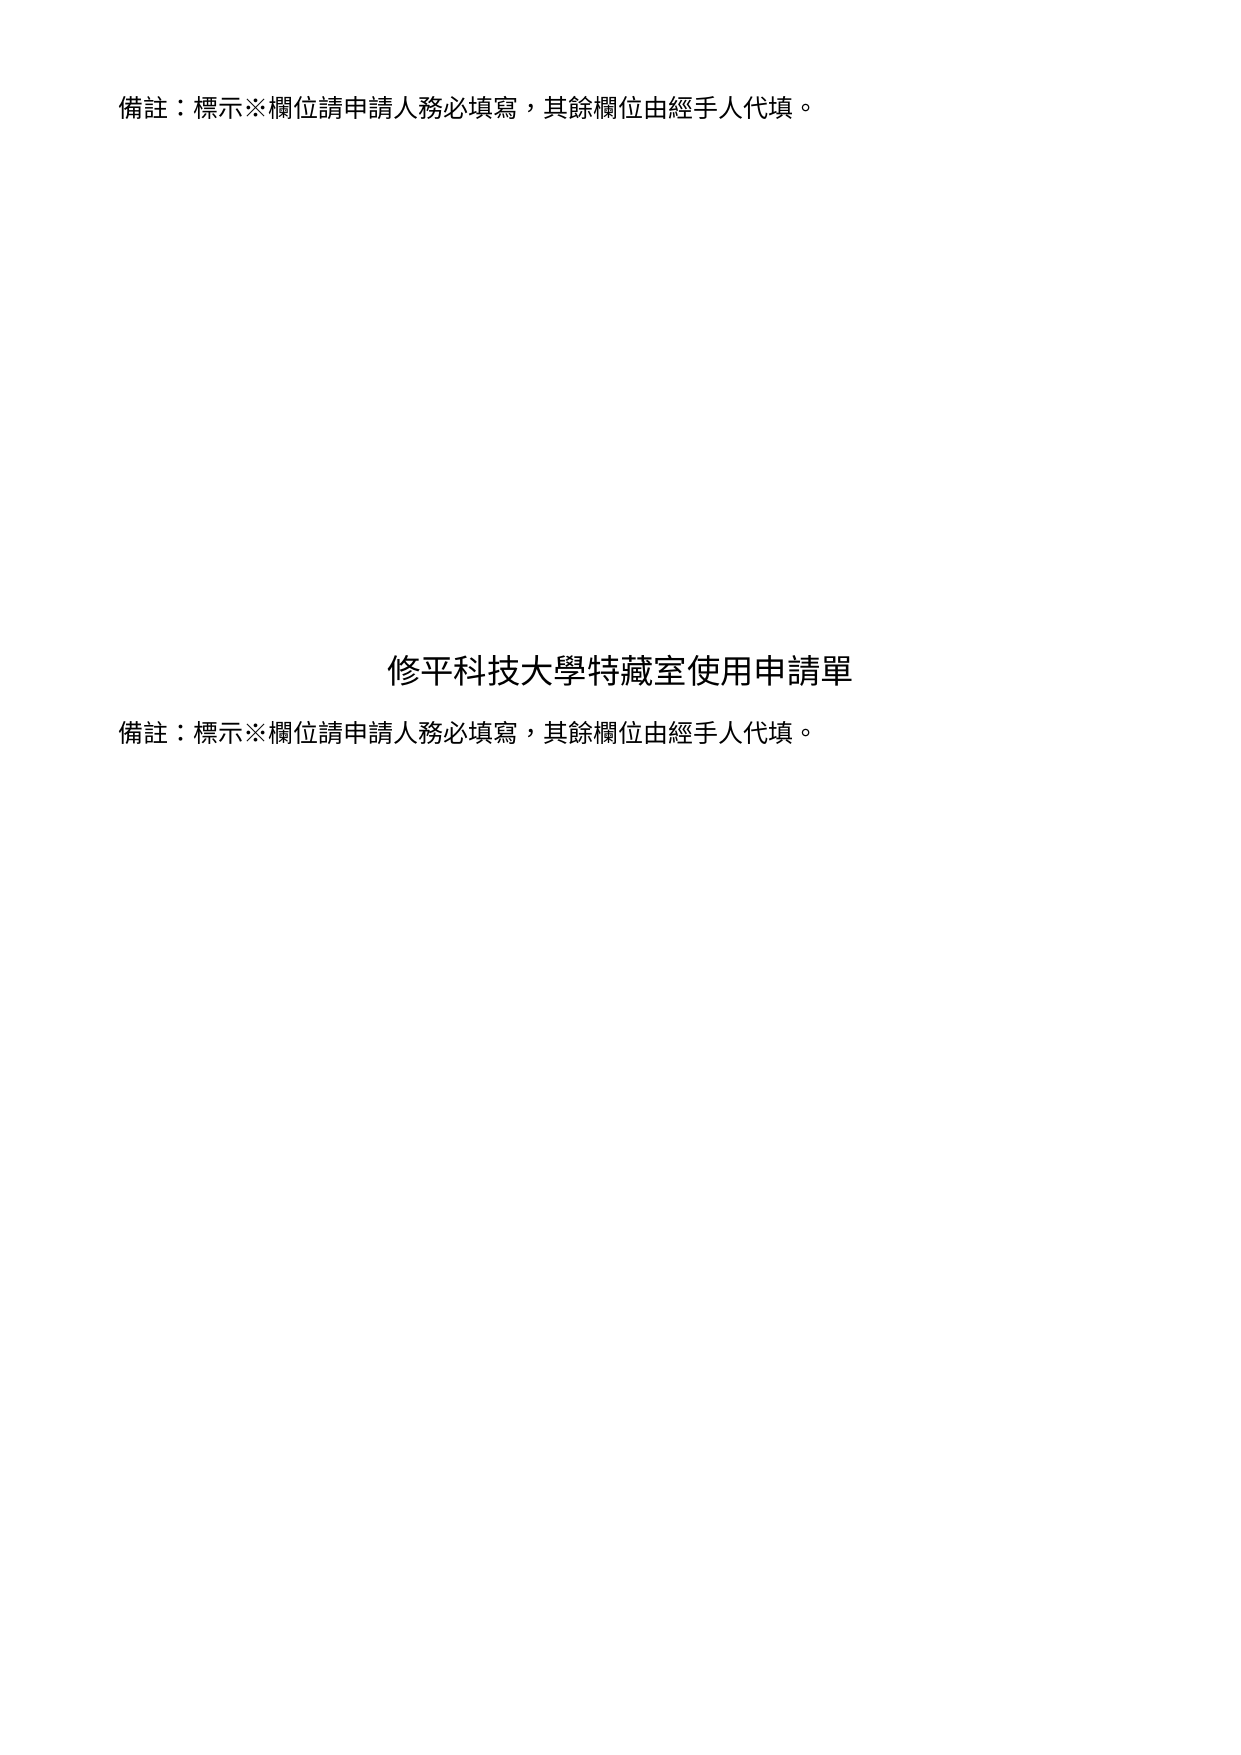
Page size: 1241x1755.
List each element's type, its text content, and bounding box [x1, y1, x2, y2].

text 備註：標示※欄位請申請人務必填寫，其餘欄位由經手人代填。 [118, 689, 1122, 752]
text 修平科技大學特藏室使用申請單 [118, 627, 1122, 689]
text 備註：標示※欄位請申請人務必填寫，其餘欄位由經手人代填。 [118, 64, 1122, 127]
